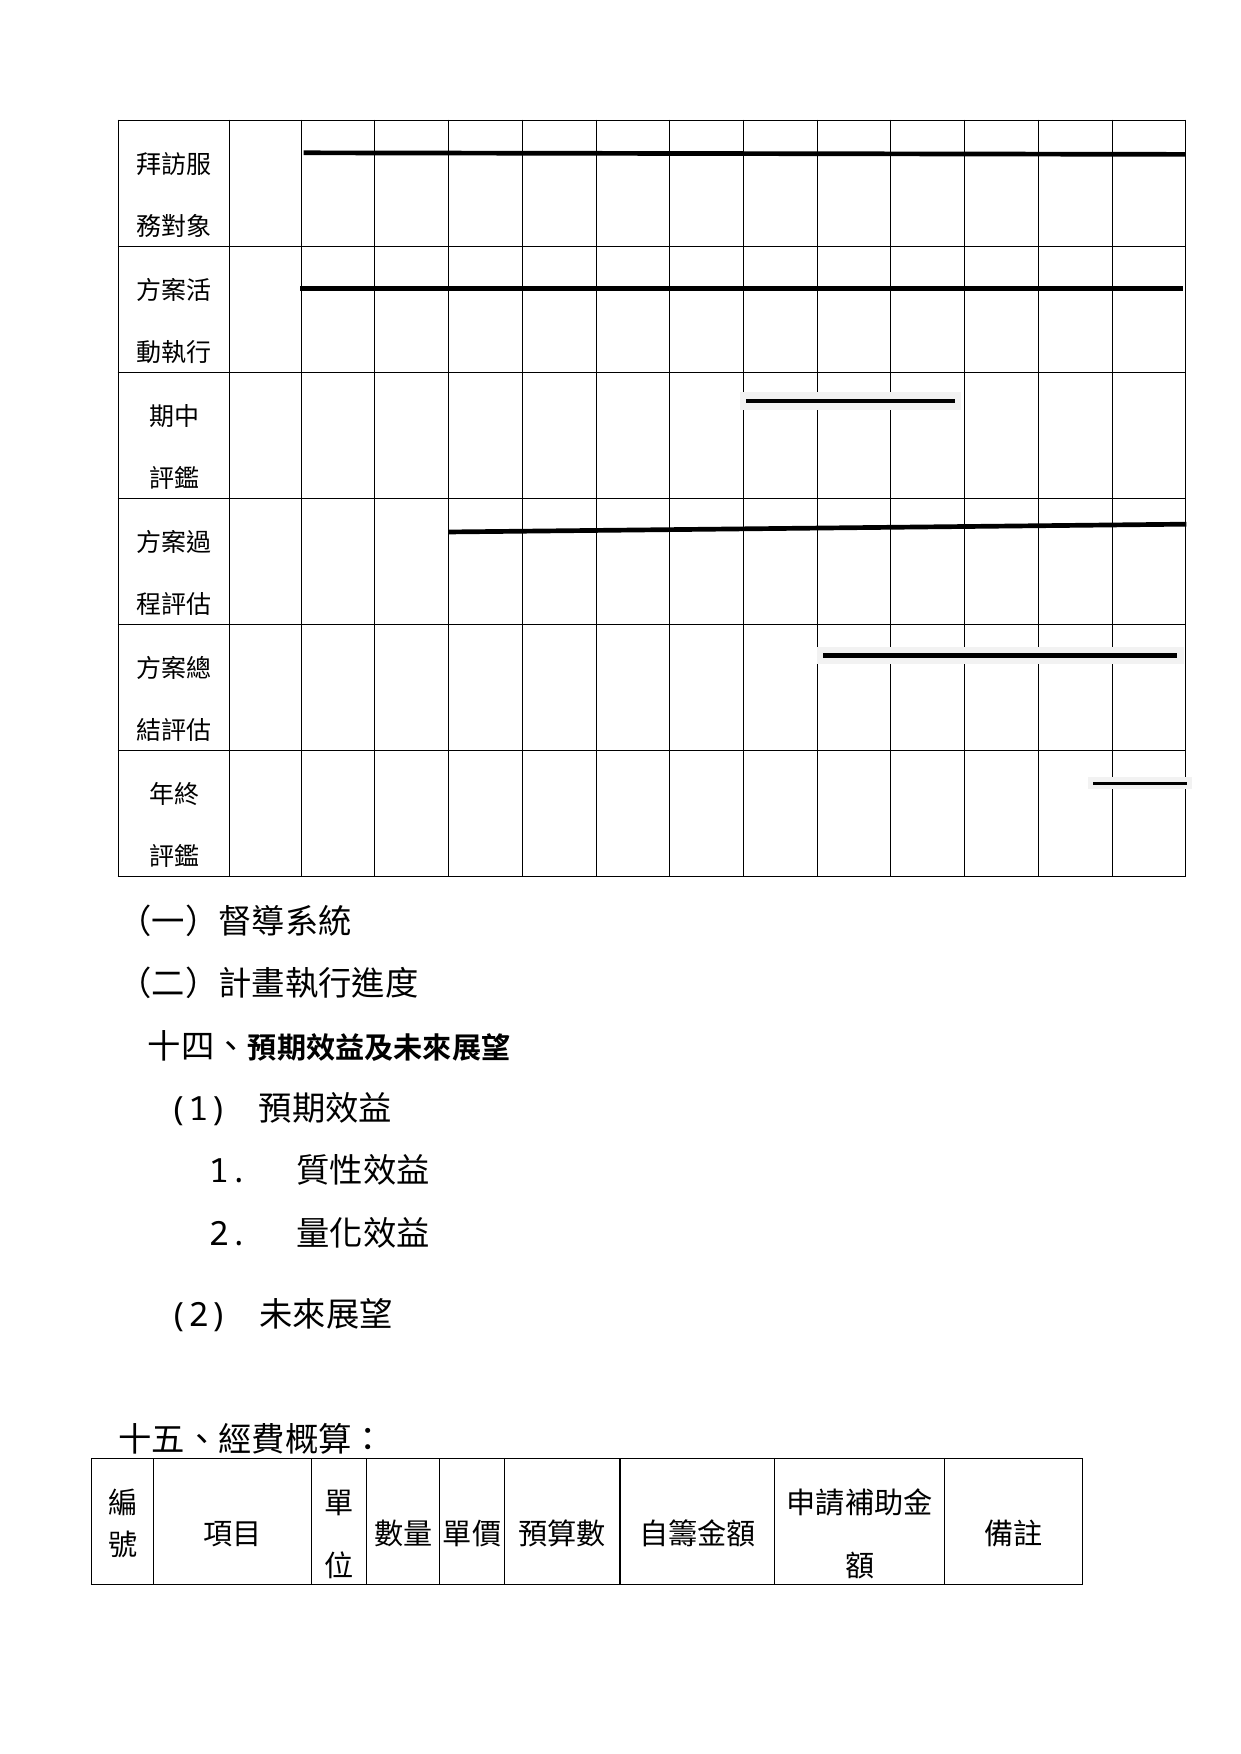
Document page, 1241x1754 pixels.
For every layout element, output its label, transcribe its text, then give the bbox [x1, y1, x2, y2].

table_cell [1113, 527, 1185, 624]
table_cell [523, 121, 596, 150]
table_cell [597, 751, 669, 876]
table_header 備註 [945, 1459, 1082, 1584]
table_cell [375, 751, 448, 876]
text 十五、經費概算： [118, 1396, 1122, 1458]
table_cell [670, 499, 743, 527]
table_cell [449, 499, 522, 529]
table_cell [965, 751, 1038, 876]
table_cell [891, 625, 964, 647]
table_cell [1039, 157, 1112, 246]
table_cell [302, 499, 374, 624]
table_cell [230, 373, 301, 498]
table_cell [302, 625, 374, 750]
list 質性效益 [209, 1127, 1122, 1189]
list 未來展望 [168, 1271, 1122, 1333]
table_cell [818, 751, 890, 876]
table_cell [523, 291, 596, 372]
table_cell 方案過程評估 [119, 499, 229, 624]
table_cell [1113, 499, 1185, 522]
table_cell 方案總結評估 [119, 625, 229, 750]
table_cell [891, 121, 964, 151]
table_cell [449, 247, 522, 286]
table_header 單位 [312, 1459, 366, 1584]
table_cell [375, 625, 448, 750]
table_cell [597, 533, 669, 624]
table_header [1083, 1458, 1095, 1584]
table_header 數量 [367, 1459, 439, 1584]
table_cell [449, 373, 522, 498]
table_cell [818, 247, 890, 286]
table_cell [302, 291, 374, 372]
table_cell [449, 156, 522, 246]
table_cell [891, 291, 964, 372]
table_cell [670, 156, 743, 246]
table_cell [965, 373, 1038, 498]
table_cell 年終 評鑑 [119, 751, 229, 876]
table_cell [1113, 157, 1185, 246]
table_cell [302, 247, 374, 286]
table_cell [597, 291, 669, 372]
table_cell [302, 373, 374, 498]
table_cell [965, 247, 1038, 286]
table_cell [1039, 625, 1112, 647]
table_header 編號 [92, 1459, 153, 1584]
table_header 項目 [154, 1459, 311, 1584]
table_header 預算數 [505, 1459, 619, 1584]
table_cell [1113, 373, 1185, 498]
table_cell [302, 121, 374, 246]
table_header 單價 [440, 1459, 504, 1584]
table_cell [597, 156, 669, 246]
table_cell [1113, 751, 1185, 777]
table_cell [891, 751, 964, 876]
table_cell [965, 625, 1038, 647]
table_header 申請補助金額 [775, 1459, 944, 1584]
table_cell [744, 751, 817, 876]
table_cell [965, 664, 1038, 750]
table_cell [375, 373, 448, 498]
table_cell 期中 評鑑 [119, 373, 229, 498]
text （二）計畫執行進度 [118, 939, 1122, 1002]
table_cell [523, 373, 596, 498]
list 量化效益 [209, 1189, 1122, 1252]
table_cell [744, 247, 817, 286]
table_cell [744, 291, 817, 372]
table_cell [965, 499, 1038, 524]
table_cell [1039, 528, 1112, 624]
table_cell [891, 247, 964, 286]
table_cell [818, 530, 890, 624]
table_cell [230, 247, 301, 372]
table_cell [523, 751, 596, 876]
table_cell [375, 247, 448, 286]
table_cell [818, 373, 890, 392]
table_cell [818, 625, 890, 647]
table_cell [523, 533, 596, 624]
table_cell [965, 529, 1038, 624]
table_cell [1039, 373, 1112, 498]
table_cell [818, 664, 890, 750]
table_cell [449, 534, 522, 624]
table_cell [597, 247, 669, 286]
table_cell [523, 247, 596, 286]
table_cell [891, 157, 964, 246]
table_cell [965, 121, 1038, 151]
table_cell [230, 751, 301, 876]
table_cell [597, 499, 669, 528]
table_cell [1113, 247, 1185, 372]
table_cell [375, 499, 448, 624]
table_cell [965, 291, 1038, 372]
table_cell [449, 291, 522, 372]
text （一）督導系統 [118, 877, 1122, 939]
table_cell [1039, 499, 1112, 523]
list 預期效益 [168, 1064, 1122, 1127]
table_cell [230, 499, 301, 624]
table_cell [670, 625, 743, 750]
table_cell [744, 625, 817, 750]
table_cell [597, 373, 669, 498]
table_cell [523, 625, 596, 750]
table_cell [670, 247, 743, 286]
table_cell [891, 373, 964, 498]
table_cell [891, 529, 964, 624]
table_cell [744, 499, 817, 526]
table_cell [1113, 625, 1185, 750]
table_cell [818, 157, 890, 246]
table_cell [891, 499, 964, 524]
table_cell [891, 664, 964, 750]
table_cell [670, 751, 743, 876]
table_cell [302, 751, 374, 876]
table_cell [449, 751, 522, 876]
table_cell [818, 121, 890, 151]
text 十四、預期效益及未來展望 [148, 1002, 1122, 1064]
table_cell [670, 532, 743, 624]
table_cell [818, 499, 890, 525]
table_cell [818, 410, 890, 498]
table_cell [1039, 751, 1112, 876]
table_cell [1039, 664, 1112, 750]
table_cell [744, 156, 817, 246]
table_header 自籌金額 [621, 1459, 774, 1584]
table_cell [1039, 121, 1112, 151]
table_cell [670, 373, 743, 498]
table_cell [744, 121, 817, 151]
table_cell [230, 625, 301, 750]
table_cell [375, 121, 448, 150]
table_cell [744, 531, 817, 624]
table_cell [523, 499, 596, 528]
table_cell [965, 157, 1038, 246]
table_cell [523, 156, 596, 246]
table_cell [1039, 291, 1112, 372]
table_cell [744, 373, 817, 392]
table_cell [597, 625, 669, 750]
table_cell [1113, 789, 1185, 876]
table_cell [449, 121, 522, 150]
table_cell [1039, 247, 1112, 286]
table_cell [230, 121, 301, 246]
table_cell [449, 625, 522, 750]
table_cell [375, 291, 448, 372]
table_cell [744, 410, 817, 498]
table_cell [1113, 121, 1185, 152]
table_cell [375, 156, 448, 246]
table_cell 拜訪服務對象 [119, 121, 229, 246]
table_cell 方案活動執行 [119, 247, 229, 372]
table_cell [818, 291, 890, 372]
table_cell [670, 121, 743, 151]
table_cell [597, 121, 669, 151]
table_cell [670, 291, 743, 372]
